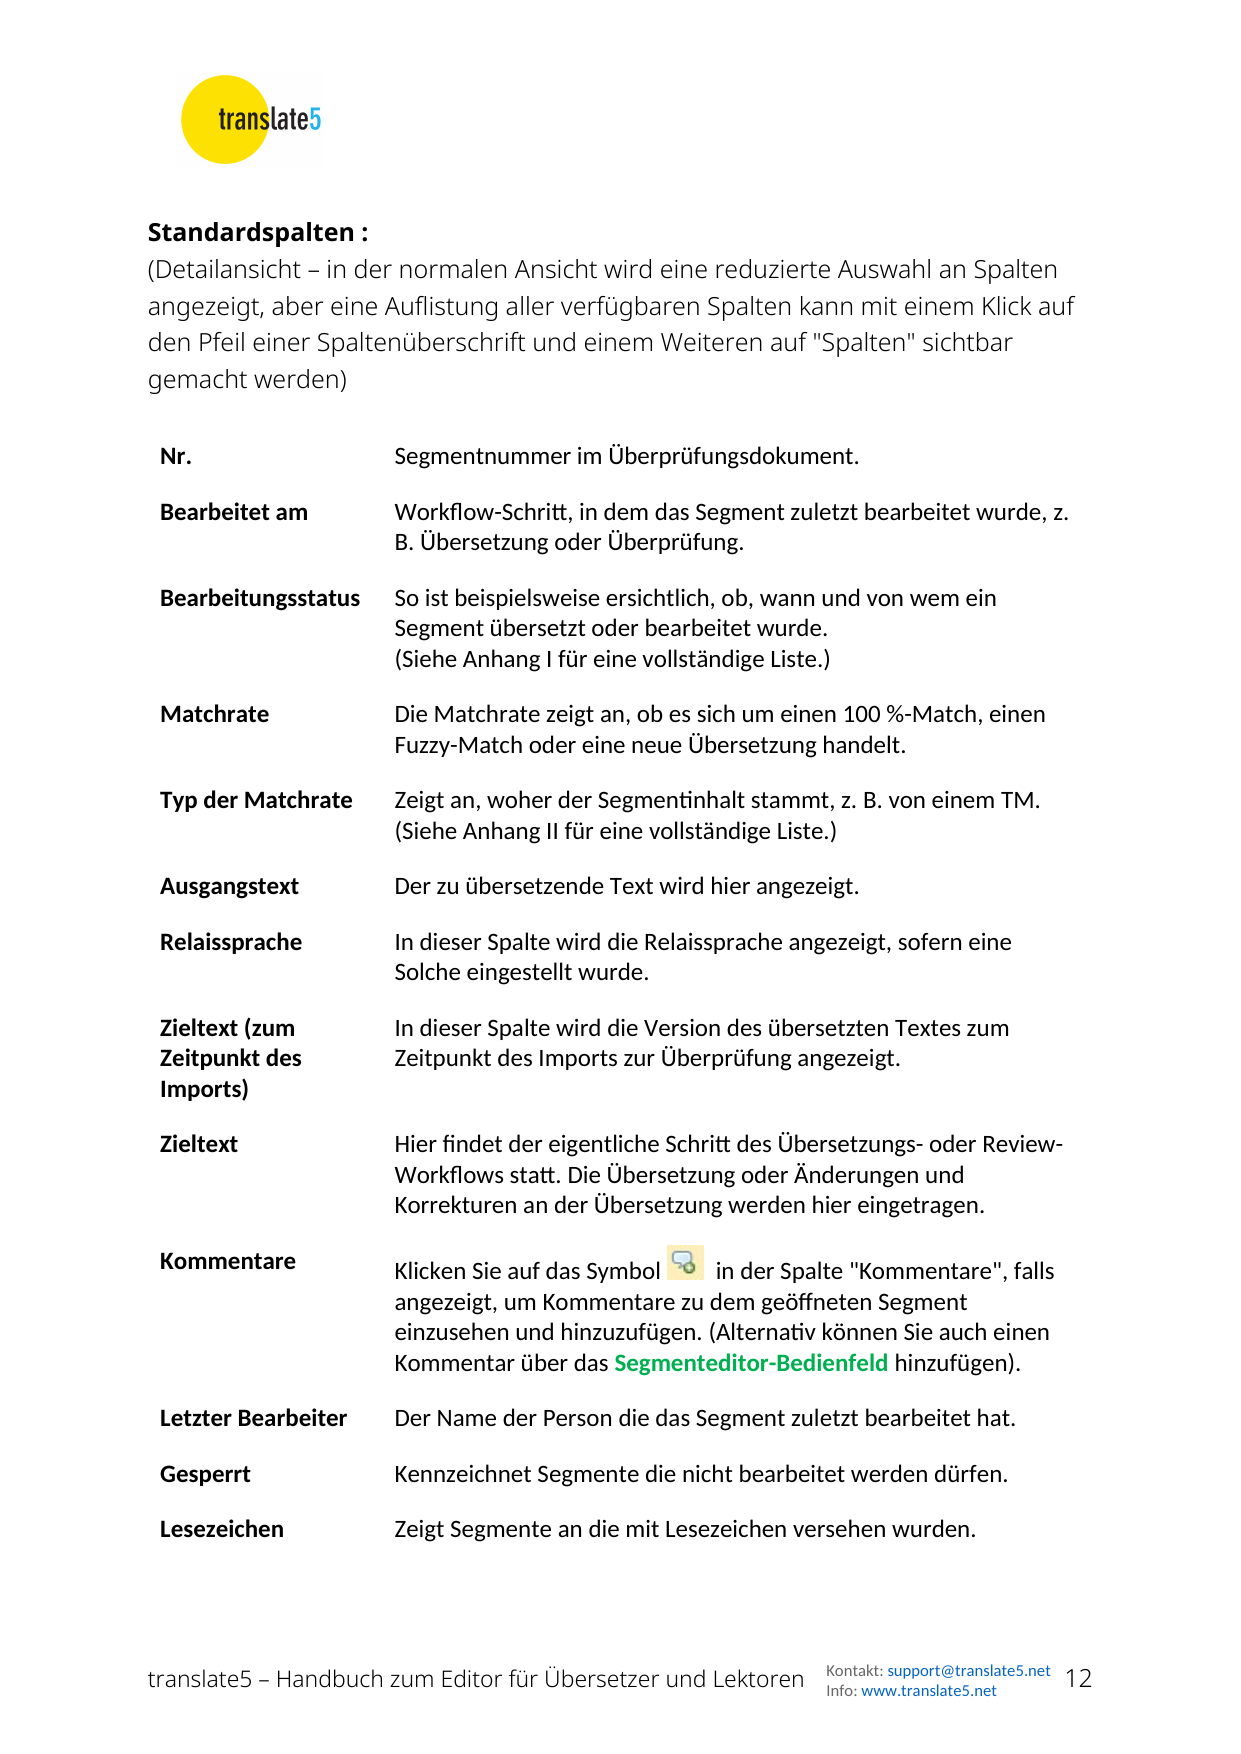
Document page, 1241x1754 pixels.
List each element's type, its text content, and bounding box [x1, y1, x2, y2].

table_cell In dieser Spalte wird die Version des übersetzten Textes zum Zeitpunkt des Imports zur Überprüfung angezeigt. [382, 987, 1093, 1103]
table_cell Der Name der Person die das Segment zuletzt bearbeitet hat. [382, 1377, 1093, 1433]
picture [666, 1245, 705, 1280]
table_cell Kommentare [148, 1220, 382, 1377]
table_cell Die Matchrate zeigt an, ob es sich um einen 100 %-Match, einen Fuzzy-Match oder eine neue Übersetzung handelt. [382, 673, 1093, 759]
table_header Nr. [148, 415, 382, 471]
table_cell Lesezeichen [148, 1488, 382, 1544]
table_cell Bearbeitet am [148, 471, 382, 557]
text Standardspalten : (Detailansicht – in der normalen Ansicht wird eine reduzierte Auswahl an Spalten angezeigt, aber eine Auflistung aller verfügbaren Spalten kann mit einem Klick auf den Pfeil einer Spaltenüberschrift und einem Weiteren auf "Spalten" sichtbar gemacht werden) [148, 215, 1093, 396]
table_cell Relaissprache [148, 901, 382, 987]
table_cell Matchrate [148, 673, 382, 759]
table_cell Zeigt an, woher der Segmentinhalt stammt, z. B. von einem TM. (Siehe Anhang II für eine vollständige Liste.) [382, 759, 1093, 845]
table_cell Gesperrt [148, 1433, 382, 1488]
table_cell Zieltext (zum Zeitpunkt des Imports) [148, 987, 382, 1103]
table_header Segmentnummer im Überprüfungsdokument. [382, 415, 1093, 471]
table_cell Kennzeichnet Segmente die nicht bearbeitet werden dürfen. [382, 1433, 1093, 1488]
table_cell Workflow-Schritt, in dem das Segment zuletzt bearbeitet wurde, z. B. Übersetzung oder Überprüfung. [382, 471, 1093, 557]
table_cell Klicken Sie auf das Symbol in der Spalte "Kommentare", falls angezeigt, um Kommentare zu dem geöffneten Segment einzusehen und hinzuzufügen. (Alternativ können Sie auch einen Kommentar über das Segmenteditor-Bedienfeld hinzufügen). [382, 1220, 1093, 1377]
table_cell Typ der Matchrate [148, 759, 382, 845]
table_cell Der zu übersetzende Text wird hier angezeigt. [382, 845, 1093, 901]
table_cell So ist beispielsweise ersichtlich, ob, wann und von wem ein Segment übersetzt oder bearbeitet wurde. (Siehe Anhang I für eine vollständige Liste.) [382, 557, 1093, 673]
table_cell Zieltext [148, 1104, 382, 1220]
table_cell Zeigt Segmente an die mit Lesezeichen versehen wurden. [382, 1488, 1093, 1544]
table_cell Ausgangstext [148, 845, 382, 901]
table_cell Hier findet der eigentliche Schritt des Übersetzungs- oder Review-Workflows statt. Die Übersetzung oder Änderungen und Korrekturen an der Übersetzung werden hier eingetragen. [382, 1104, 1093, 1220]
table_cell In dieser Spalte wird die Relaissprache angezeigt, sofern eine Solche eingestellt wurde. [382, 901, 1093, 987]
table_cell Bearbeitungsstatus [148, 557, 382, 673]
picture [177, 73, 326, 167]
table_cell Letzter Bearbeiter [148, 1377, 382, 1433]
